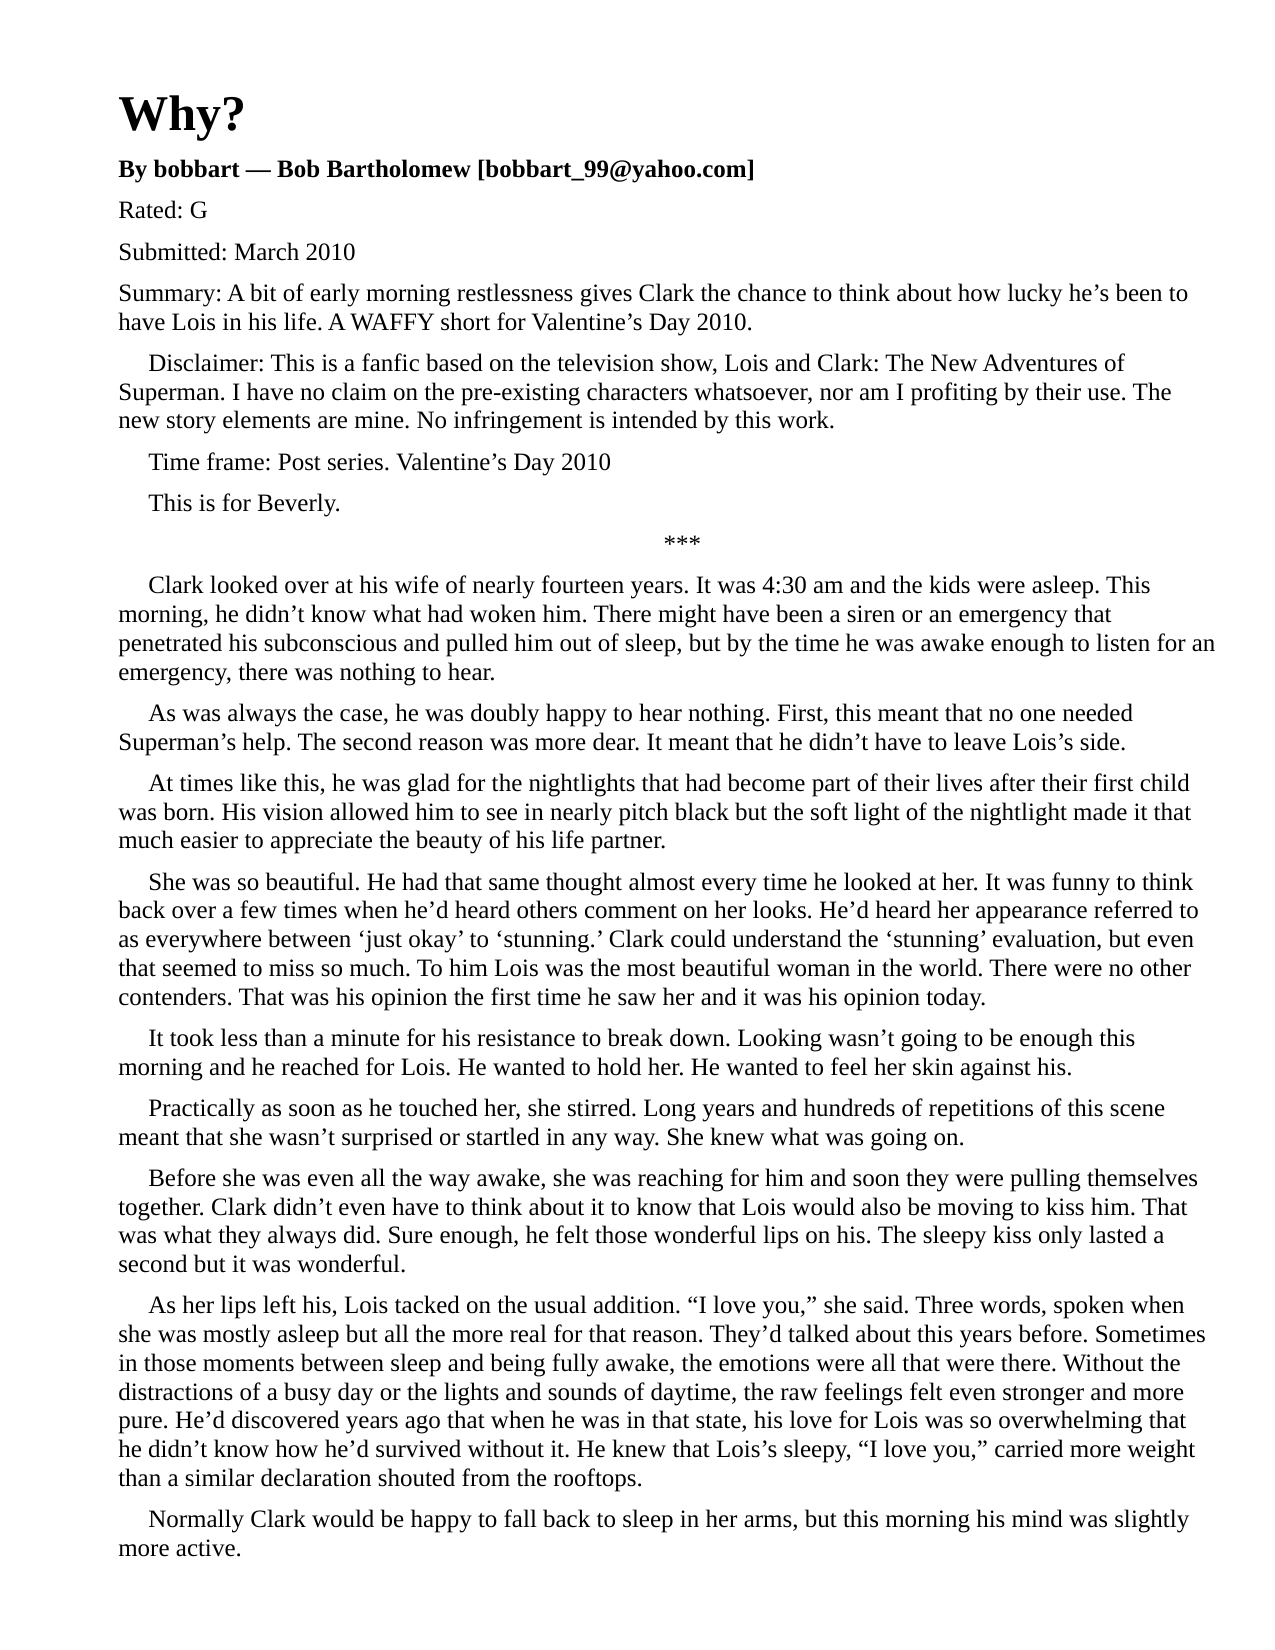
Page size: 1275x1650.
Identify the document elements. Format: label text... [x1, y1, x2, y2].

text Summary: A bit of early morning restlessness gives Clark the chance to think about how lucky he’s been to have Lois in his life. A WAFFY short for Valentine’s Day 2010. [118, 278, 1216, 335]
subtitle Why? [118, 84, 1216, 142]
text As her lips left his, Lois tacked on the usual addition. “I love you,” she said. Three words, spoken when she was mostly asleep but all the more real for that reason. They’d talked about this years before. Sometimes in those moments between sleep and being fully awake, the emotions were all that were there. Without the distractions of a busy day or the lights and sounds of daytime, the raw feelings felt even stronger and more pure. He’d discovered years ago that when he was in that state, his love for Lois was so overwhelming that he didn’t know how he’d survived without it. He knew that Lois’s sleepy, “I love you,” carried more weight than a similar declaration shouted from the rooftops. [118, 1290, 1216, 1492]
text This is for Beverly. [118, 488, 1216, 517]
text By bobbart — Bob Bartholomew [bobbart_99@yahoo.com] [118, 154, 1216, 183]
text She was so beautiful. He had that same thought almost every time he looked at her. It was funny to think back over a few times when he’d heard others comment on her looks. He’d heard her appearance referred to as everywhere between ‘just okay’ to ‘stunning.’ Clark could understand the ‘stunning’ evaluation, but even that seemed to miss so much. To him Lois was the most beautiful woman in the world. There were no other contenders. That was his opinion the first time he saw her and it was his opinion today. [118, 867, 1216, 1010]
text Time frame: Post series. Valentine’s Day 2010 [118, 447, 1216, 475]
text Rated: G [118, 195, 1216, 224]
text Before she was even all the way awake, she was reaching for him and soon they were pulling themselves together. Clark didn’t even have to think about it to know that Lois would also be moving to kiss him. That was what they always did. Sure enough, he felt those wonderful lips on his. The sleepy kiss only lasted a second but it was wonderful. [118, 1163, 1216, 1278]
text As was always the case, he was doubly happy to hear nothing. First, this meant that no one needed Superman’s help. The second reason was more dear. It meant that he didn’t have to leave Lois’s side. [118, 698, 1216, 755]
text *** [118, 529, 1216, 558]
text It took less than a minute for his resistance to break down. Looking wasn’t going to be enough this morning and he reached for Lois. He wanted to hold her. He wanted to feel her skin against his. [118, 1023, 1216, 1080]
text At times like this, he was glad for the nightlights that had become part of their lives after their first child was born. His vision allowed him to see in nearly pitch black but the soft light of the nightlight made it that much easier to appreciate the beauty of his life partner. [118, 768, 1216, 854]
text Clark looked over at his wife of nearly fourteen years. It was 4:30 am and the kids were asleep. This morning, he didn’t know what had woken him. There might have been a siren or an emergency that penetrated his subconscious and pulled him out of sleep, but by the time he was awake enough to listen for an emergency, there was nothing to hear. [118, 570, 1216, 685]
text Submitted: March 2010 [118, 237, 1216, 265]
text Disclaimer: This is a fanfic based on the television show, Lois and Clark: The New Adventures of Superman. I have no claim on the pre-existing characters whatsoever, nor am I profiting by their use. The new story elements are mine. No infringement is intended by this work. [118, 348, 1216, 434]
text Practically as soon as he touched her, she stirred. Long years and hundreds of repetitions of this scene meant that she wasn’t surprised or startled in any way. She knew what was going on. [118, 1093, 1216, 1150]
text Normally Clark would be happy to fall back to sleep in her arms, but this morning his mind was slightly more active. [118, 1504, 1216, 1562]
